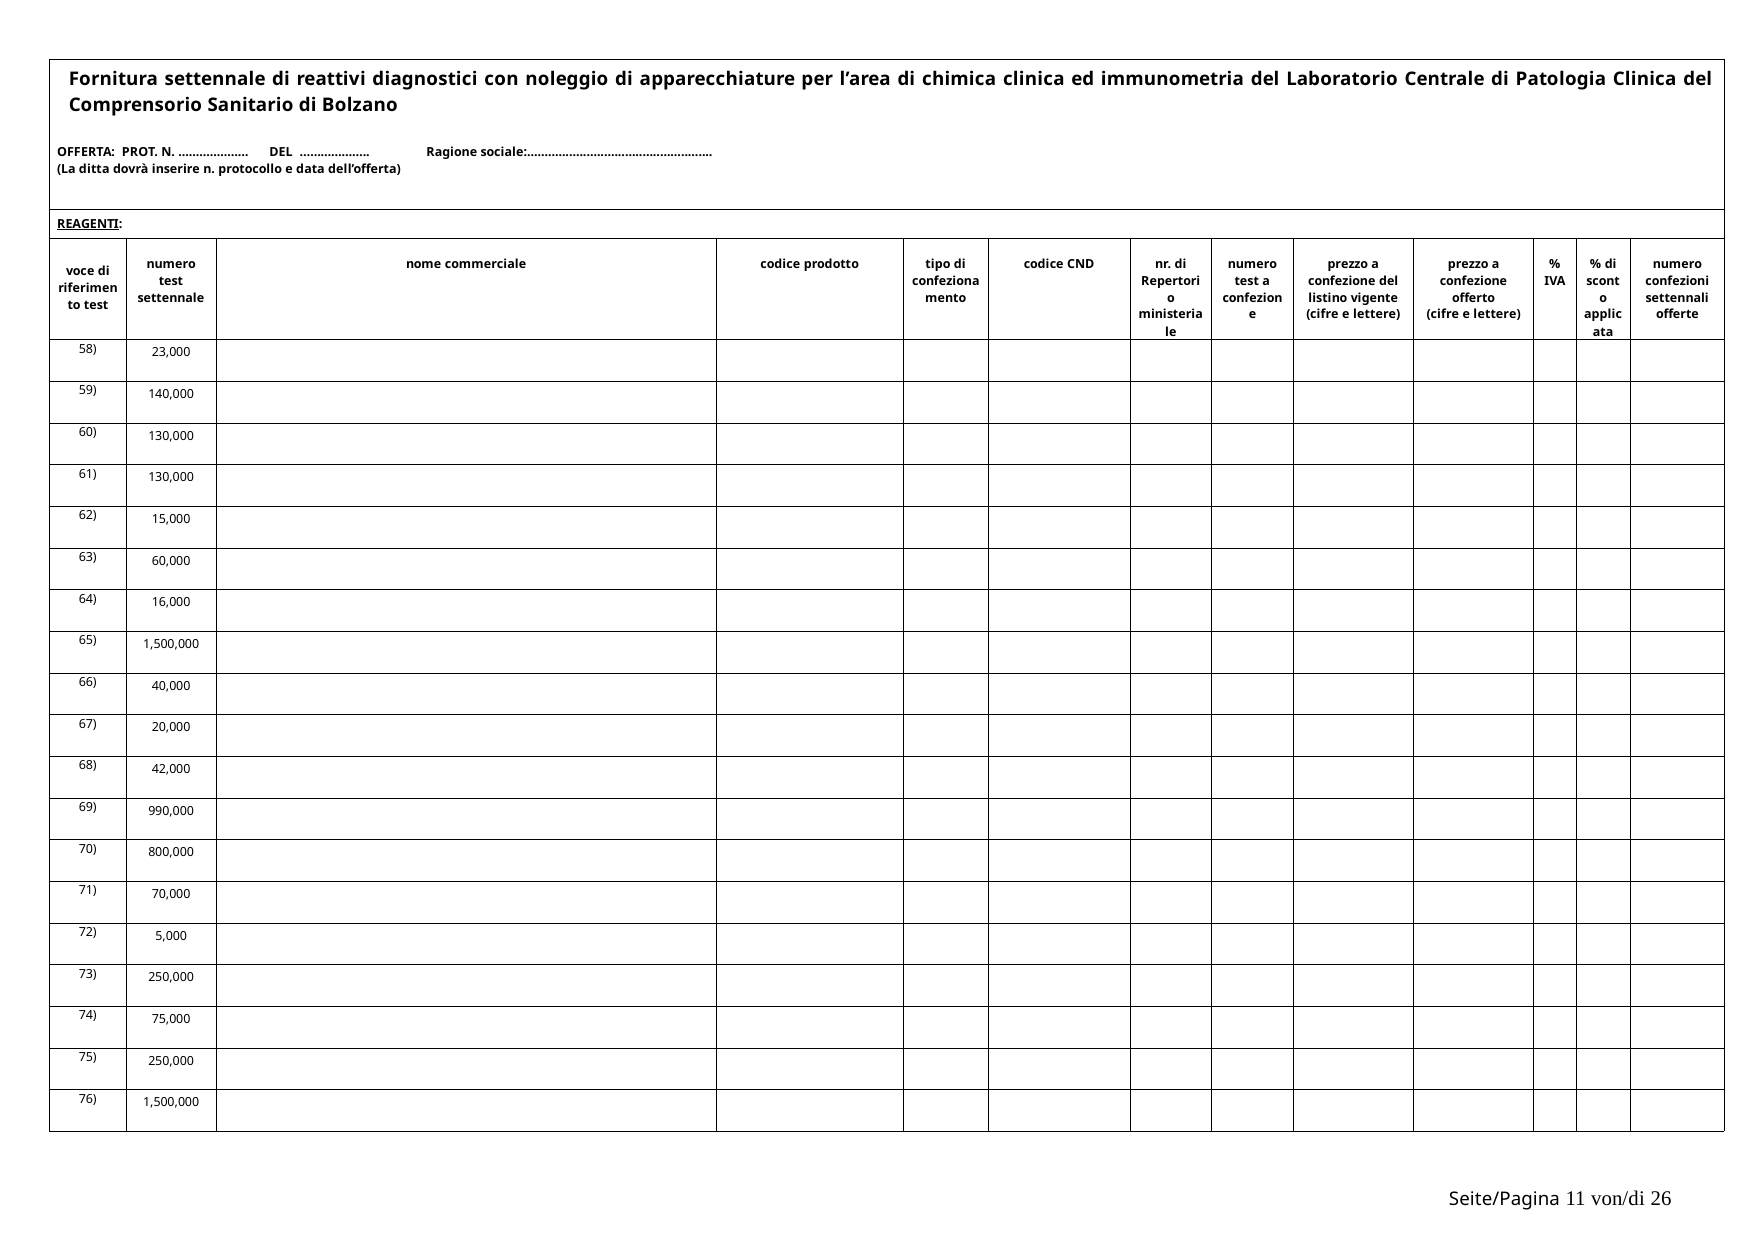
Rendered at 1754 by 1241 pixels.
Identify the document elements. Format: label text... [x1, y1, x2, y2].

table_cell [1131, 882, 1211, 923]
table_cell [1577, 549, 1630, 589]
table_cell [1212, 465, 1293, 506]
table_cell [217, 799, 716, 839]
table_cell [1414, 757, 1533, 798]
table_cell [1212, 1007, 1293, 1048]
table_cell [1631, 1090, 1724, 1131]
table_cell [904, 1007, 988, 1048]
table_cell [989, 465, 1130, 506]
table_cell 800.000 [127, 840, 216, 881]
table_cell [1577, 1007, 1630, 1048]
table_cell [1294, 340, 1413, 381]
table_cell [717, 549, 903, 589]
table_cell [1294, 590, 1413, 631]
table_cell numero test a confezione [1212, 239, 1293, 339]
table_cell [717, 799, 903, 839]
table_cell [904, 590, 988, 631]
table_cell [717, 757, 903, 798]
table_cell 130.000 [127, 465, 216, 506]
table_cell [217, 424, 716, 464]
table_cell [1294, 1049, 1413, 1089]
table_cell [1631, 340, 1724, 381]
table_cell [1414, 590, 1533, 631]
table_cell [1631, 840, 1724, 881]
table_cell [1131, 340, 1211, 381]
table_cell [217, 840, 716, 881]
table_cell numero test settennale [127, 239, 216, 339]
table_cell [1131, 590, 1211, 631]
table_cell [1212, 340, 1293, 381]
table_cell [1534, 424, 1576, 464]
table_cell [1577, 674, 1630, 714]
table_cell [1212, 924, 1293, 964]
table_cell [989, 1090, 1130, 1131]
table_cell [1534, 340, 1576, 381]
table_cell [989, 1007, 1130, 1048]
table_cell 65) [50, 632, 126, 673]
table_cell [904, 424, 988, 464]
table_cell [1131, 840, 1211, 881]
table_cell [1577, 799, 1630, 839]
table_cell [1131, 924, 1211, 964]
table_cell nome commerciale [217, 239, 716, 339]
table_cell [1414, 674, 1533, 714]
table_cell [904, 340, 988, 381]
table_cell [989, 382, 1130, 423]
table_cell [717, 1007, 903, 1048]
table_cell [1534, 507, 1576, 548]
table_cell [217, 674, 716, 714]
table_cell [1534, 674, 1576, 714]
table_cell [1414, 882, 1533, 923]
table_cell [717, 1090, 903, 1131]
table_cell [1577, 424, 1630, 464]
table_cell [1212, 1049, 1293, 1089]
table_cell [1414, 715, 1533, 756]
table_cell [1414, 1007, 1533, 1048]
table_cell [1577, 340, 1630, 381]
table_cell [989, 424, 1130, 464]
table_cell [1294, 840, 1413, 881]
table_cell [1294, 965, 1413, 1006]
table_cell [217, 882, 716, 923]
table_cell [717, 465, 903, 506]
table_cell [1131, 507, 1211, 548]
table_cell [717, 924, 903, 964]
table_cell [217, 507, 716, 548]
table_cell [904, 382, 988, 423]
table_cell [1414, 924, 1533, 964]
table_cell 58) [50, 340, 126, 381]
table_cell [1294, 1090, 1413, 1131]
table_cell [717, 632, 903, 673]
table_cell [1577, 1090, 1630, 1131]
table_cell [1131, 632, 1211, 673]
table_cell [1294, 382, 1413, 423]
table_cell [717, 674, 903, 714]
table_cell [717, 382, 903, 423]
table_cell 69) [50, 799, 126, 839]
table_cell [717, 340, 903, 381]
table_cell 60) [50, 424, 126, 464]
table_cell [1212, 757, 1293, 798]
table_cell 140.000 [127, 382, 216, 423]
table_cell [1414, 1049, 1533, 1089]
table_cell [1414, 382, 1533, 423]
table_cell 990.000 [127, 799, 216, 839]
table_cell [1294, 632, 1413, 673]
table_cell [717, 507, 903, 548]
table_cell [989, 549, 1130, 589]
table_cell [989, 965, 1130, 1006]
table_cell [1294, 715, 1413, 756]
table_cell [1131, 465, 1211, 506]
table_cell [1294, 507, 1413, 548]
table_cell [217, 465, 716, 506]
table_cell [904, 757, 988, 798]
table_cell 70) [50, 840, 126, 881]
table_header Fornitura settennale di reattivi diagnostici con noleggio di apparecchiature per l’area di chimica clinica ed immunometria del Laboratorio Centrale di Patologia Clinica del Comprensorio Sanitario di Bolzano OFFERTA: PROT. N. ..............…… DEL ……………….. Ragione sociale:..................................................... (La ditta dovrà inserire n. protocollo e data dell’offerta) [50, 60, 1724, 208]
table_cell [904, 1049, 988, 1089]
table_cell [217, 382, 716, 423]
table_cell [904, 549, 988, 589]
table_cell [1131, 1090, 1211, 1131]
table_cell 62) [50, 507, 126, 548]
table_cell [1212, 590, 1293, 631]
table_cell [1534, 590, 1576, 631]
table_cell % di sconto applicata [1577, 239, 1630, 339]
table_cell [1414, 1090, 1533, 1131]
table_cell [1631, 882, 1724, 923]
table_cell [904, 840, 988, 881]
table_cell codice prodotto [717, 239, 903, 339]
table_cell [904, 507, 988, 548]
table_cell 20.000 [127, 715, 216, 756]
table_cell [1294, 549, 1413, 589]
table_cell [989, 340, 1130, 381]
table_cell [1577, 632, 1630, 673]
table_cell [1131, 715, 1211, 756]
table_cell [1414, 465, 1533, 506]
table_cell 250.000 [127, 965, 216, 1006]
table_cell [1294, 757, 1413, 798]
table_cell [217, 924, 716, 964]
table_cell [717, 1049, 903, 1089]
table_cell [1534, 924, 1576, 964]
table_cell [1534, 1007, 1576, 1048]
table_cell 40.000 [127, 674, 216, 714]
table_cell 64) [50, 590, 126, 631]
table_cell [1212, 840, 1293, 881]
table_cell [1631, 674, 1724, 714]
table_cell [1631, 549, 1724, 589]
table_cell [1414, 799, 1533, 839]
table_cell [1631, 382, 1724, 423]
table_cell [1631, 465, 1724, 506]
table_cell [1577, 590, 1630, 631]
table_cell 73) [50, 965, 126, 1006]
table_cell 71) [50, 882, 126, 923]
table_cell REAGENTI: [50, 210, 1724, 237]
table_cell [217, 757, 716, 798]
table_cell 1.500.000 [127, 1090, 216, 1131]
table_cell [1414, 424, 1533, 464]
table_cell [1212, 882, 1293, 923]
table_cell [1577, 465, 1630, 506]
table_cell [1577, 1049, 1630, 1089]
table_cell [989, 674, 1130, 714]
table_cell [1534, 840, 1576, 881]
table_cell [1631, 1007, 1724, 1048]
table_cell [1212, 1090, 1293, 1131]
table_cell [1534, 882, 1576, 923]
table_cell [1212, 715, 1293, 756]
table_cell [1414, 340, 1533, 381]
table_cell [1631, 757, 1724, 798]
table_cell [217, 715, 716, 756]
table_cell [717, 424, 903, 464]
table_cell [904, 632, 988, 673]
table_cell [1294, 924, 1413, 964]
table_cell [1534, 465, 1576, 506]
table_cell [217, 590, 716, 631]
table_cell [1131, 799, 1211, 839]
table_cell 42.000 [127, 757, 216, 798]
table_cell [1631, 715, 1724, 756]
table_cell [1212, 799, 1293, 839]
table_cell prezzo a confezione del listino vigente (cifre e lettere) [1294, 239, 1413, 339]
table_cell [1534, 1090, 1576, 1131]
table_cell [1631, 507, 1724, 548]
table_cell [1631, 1049, 1724, 1089]
table_cell 5.000 [127, 924, 216, 964]
table_cell 60.000 [127, 549, 216, 589]
table_cell [1577, 382, 1630, 423]
table_cell [1131, 424, 1211, 464]
table_cell [989, 507, 1130, 548]
table_cell [989, 924, 1130, 964]
table_cell tipo di confezionamento [904, 239, 988, 339]
table_cell [717, 882, 903, 923]
table_cell 15.000 [127, 507, 216, 548]
table_cell [1131, 382, 1211, 423]
table_cell % IVA [1534, 239, 1576, 339]
table_cell 61) [50, 465, 126, 506]
table_cell [1631, 632, 1724, 673]
table_cell 130.000 [127, 424, 216, 464]
table_cell [1534, 382, 1576, 423]
table_cell 68) [50, 757, 126, 798]
table_cell [217, 1049, 716, 1089]
table_cell [989, 632, 1130, 673]
table_cell 1.500.000 [127, 632, 216, 673]
table_cell [1577, 757, 1630, 798]
table_cell [1131, 965, 1211, 1006]
table_cell [904, 965, 988, 1006]
table_cell [217, 1090, 716, 1131]
table_cell 16.000 [127, 590, 216, 631]
table_cell [1631, 924, 1724, 964]
table_cell [1577, 924, 1630, 964]
table_cell [989, 1049, 1130, 1089]
table_cell 75) [50, 1049, 126, 1089]
table_cell [717, 715, 903, 756]
table_cell [904, 882, 988, 923]
table_cell [1212, 965, 1293, 1006]
table_cell [1212, 507, 1293, 548]
table_cell [904, 674, 988, 714]
table_cell [1631, 424, 1724, 464]
table_cell 250.000 [127, 1049, 216, 1089]
table_cell [1577, 840, 1630, 881]
table_cell [1414, 507, 1533, 548]
table_cell [1294, 1007, 1413, 1048]
table_cell [1294, 882, 1413, 923]
table_cell [1631, 590, 1724, 631]
table_cell voce di riferimento test [50, 239, 126, 339]
table_cell 23.000 [127, 340, 216, 381]
table_cell [1577, 965, 1630, 1006]
table_cell [904, 465, 988, 506]
table_cell 75.000 [127, 1007, 216, 1048]
table_cell [904, 924, 988, 964]
table_cell [1534, 799, 1576, 839]
table_cell prezzo a confezione offerto (cifre e lettere) [1414, 239, 1533, 339]
table_cell 67) [50, 715, 126, 756]
table_cell 59) [50, 382, 126, 423]
table_cell [1577, 882, 1630, 923]
table_cell [1212, 382, 1293, 423]
table_cell [1534, 632, 1576, 673]
table_cell [1414, 965, 1533, 1006]
table_cell [1294, 465, 1413, 506]
table_cell [1631, 965, 1724, 1006]
table_cell [1131, 1007, 1211, 1048]
table_cell [1212, 549, 1293, 589]
table_cell [717, 965, 903, 1006]
table_cell [989, 590, 1130, 631]
table_cell [1131, 1049, 1211, 1089]
table_cell [1294, 424, 1413, 464]
table_cell 74) [50, 1007, 126, 1048]
table_cell [1577, 507, 1630, 548]
table_cell 66) [50, 674, 126, 714]
table_cell [217, 340, 716, 381]
table_cell [1212, 674, 1293, 714]
table_cell [1577, 715, 1630, 756]
table_cell 70.000 [127, 882, 216, 923]
table_cell [904, 1090, 988, 1131]
table_cell [1212, 632, 1293, 673]
table_cell [1131, 674, 1211, 714]
table_cell codice CND [989, 239, 1130, 339]
table_cell numero confezioni settennali offerte [1631, 239, 1724, 339]
table_cell 63) [50, 549, 126, 589]
table_cell [904, 715, 988, 756]
table_cell [1534, 965, 1576, 1006]
table_cell [1131, 757, 1211, 798]
table_cell [217, 549, 716, 589]
table_cell [989, 799, 1130, 839]
table_cell 72) [50, 924, 126, 964]
table_cell [1414, 549, 1533, 589]
table_cell [1534, 549, 1576, 589]
table_cell [1414, 840, 1533, 881]
table_cell [1212, 424, 1293, 464]
table_cell [217, 965, 716, 1006]
table_cell [1534, 757, 1576, 798]
table_cell [1534, 715, 1576, 756]
table_cell [989, 715, 1130, 756]
table_cell nr. di Repertorio ministeriale [1131, 239, 1211, 339]
table_cell [1294, 674, 1413, 714]
table_cell [217, 1007, 716, 1048]
table_cell [989, 757, 1130, 798]
table_cell [989, 840, 1130, 881]
table_cell [1294, 799, 1413, 839]
table_cell [1534, 1049, 1576, 1089]
table_cell [717, 840, 903, 881]
table_cell [989, 882, 1130, 923]
table_cell [904, 799, 988, 839]
table_cell 76) [50, 1090, 126, 1131]
table_cell [1414, 632, 1533, 673]
table_cell [217, 632, 716, 673]
table_cell [717, 590, 903, 631]
table_cell [1631, 799, 1724, 839]
table_cell [1131, 549, 1211, 589]
